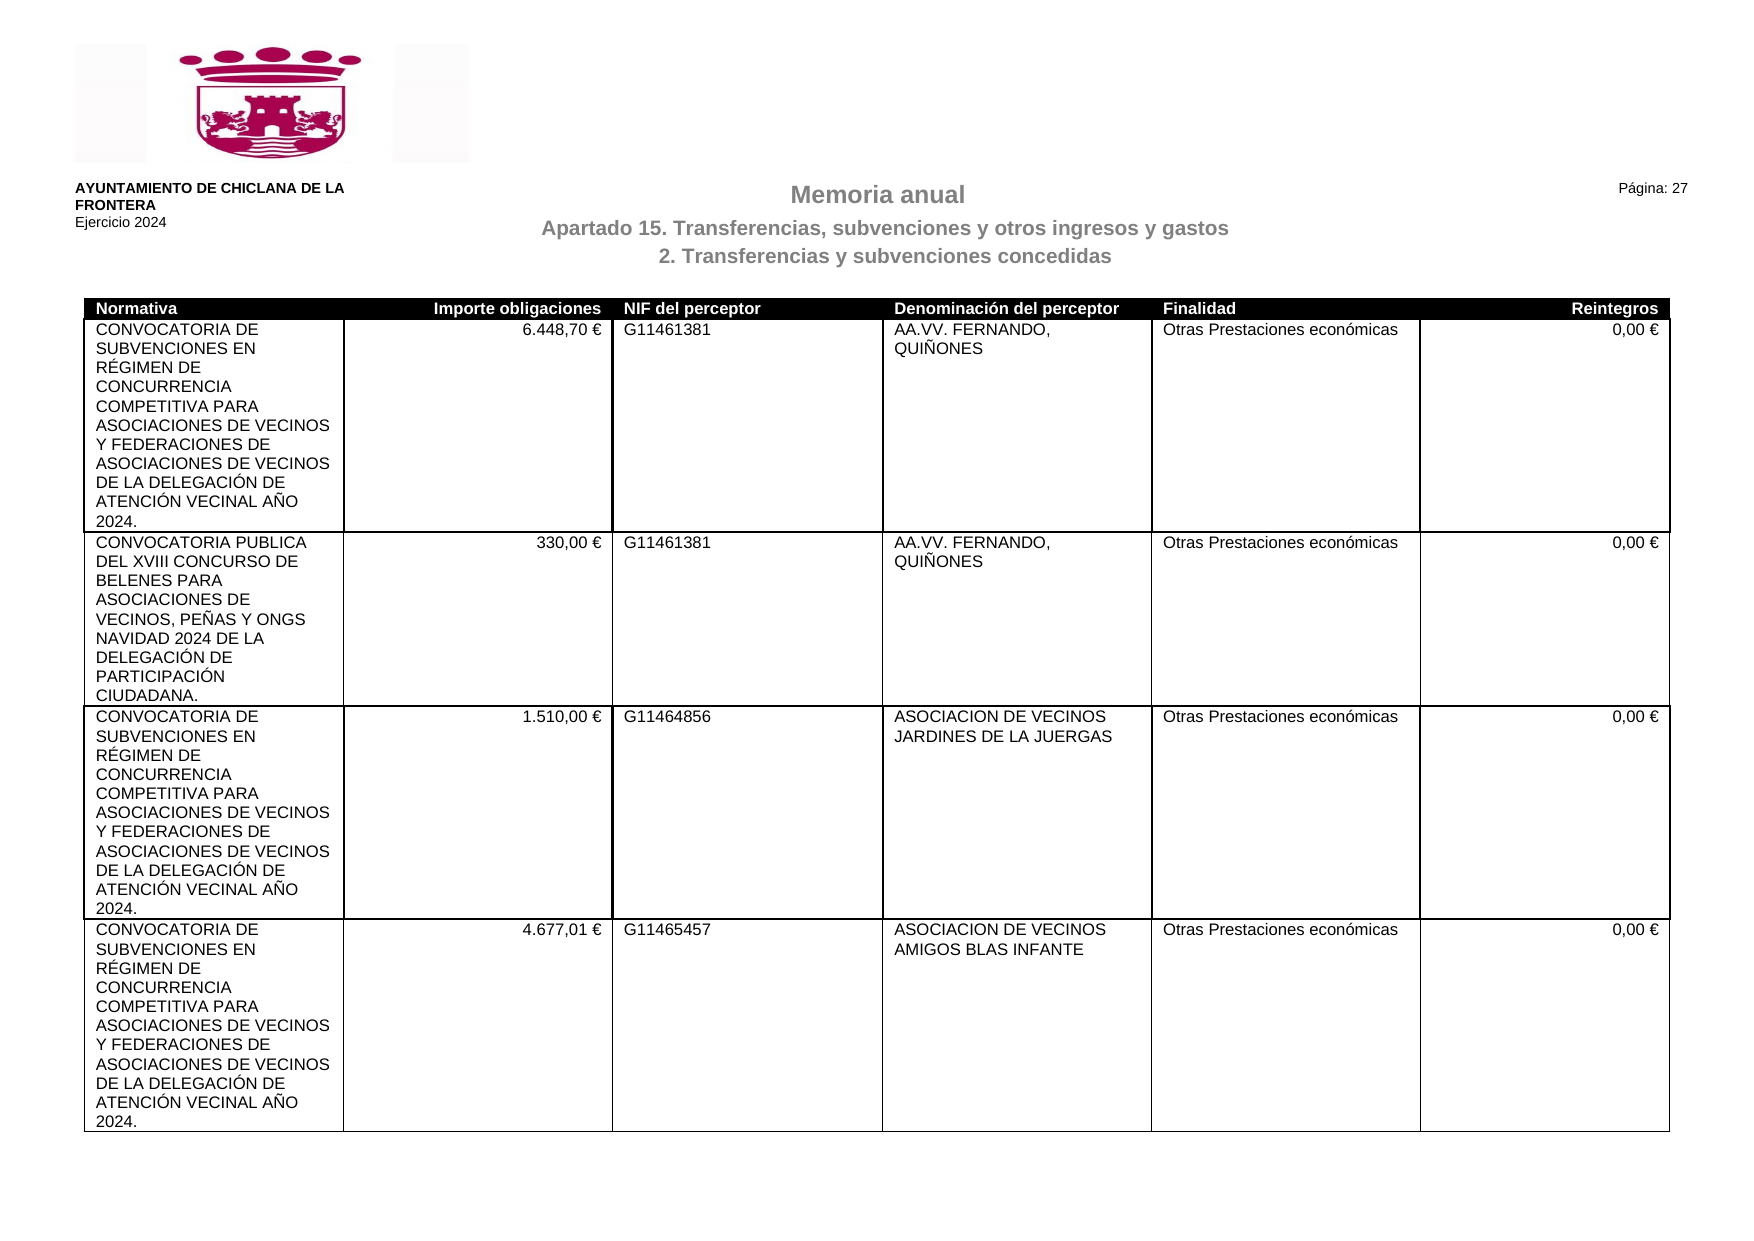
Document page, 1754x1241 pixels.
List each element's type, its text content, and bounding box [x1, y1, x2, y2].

table_cell AA.VV. FERNANDO, QUIÑONES [883, 533, 1151, 705]
table_cell 6.448,70 € [345, 320, 611, 531]
picture [75, 44, 469, 163]
table_cell G11461381 [613, 533, 882, 705]
table_cell 0,00 € [1421, 320, 1669, 531]
table_cell Otras Prestaciones económicas [1153, 707, 1419, 918]
table_cell ASOCIACION DE VECINOS AMIGOS BLAS INFANTE [883, 920, 1151, 1131]
table_header Importe obligaciones [344, 299, 612, 318]
table_cell CONVOCATORIA DE SUBVENCIONES EN RÉGIMEN DE CONCURRENCIA COMPETITIVA PARA ASOCIACIONES DE VECINOS Y FEDERACIONES DE ASOCIACIONES DE VECINOS DE LA DELEGACIÓN DE ATENCIÓN VECINAL AÑO 2024. [85, 320, 343, 531]
table_cell G11465457 [613, 920, 882, 1131]
table_header Finalidad [1152, 299, 1420, 318]
table_header NIF del perceptor [613, 299, 882, 318]
table_cell Otras Prestaciones económicas [1152, 533, 1420, 705]
table_header Denominación del perceptor [883, 299, 1151, 318]
table_cell ASOCIACION DE VECINOS JARDINES DE LA JUERGAS [884, 707, 1151, 918]
table_cell CONVOCATORIA PUBLICA DEL XVIII CONCURSO DE BELENES PARA ASOCIACIONES DE VECINOS, PEÑAS Y ONGS NAVIDAD 2024 DE LA DELEGACIÓN DE PARTICIPACIÓN CIUDADANA. [85, 533, 343, 705]
table_cell Otras Prestaciones económicas [1153, 320, 1419, 531]
table_cell CONVOCATORIA DE SUBVENCIONES EN RÉGIMEN DE CONCURRENCIA COMPETITIVA PARA ASOCIACIONES DE VECINOS Y FEDERACIONES DE ASOCIACIONES DE VECINOS DE LA DELEGACIÓN DE ATENCIÓN VECINAL AÑO 2024. [85, 707, 343, 918]
table_header Reintegros [1421, 299, 1669, 318]
table_cell AA.VV. FERNANDO, QUIÑONES [884, 320, 1151, 531]
table_cell G11461381 [614, 320, 882, 531]
table_cell 0,00 € [1421, 707, 1669, 918]
table_cell G11464856 [614, 707, 882, 918]
table_header Normativa [85, 299, 343, 318]
table_cell Otras Prestaciones económicas [1152, 920, 1420, 1131]
table_cell 0,00 € [1421, 533, 1669, 705]
table_cell 1.510,00 € [345, 707, 611, 918]
table_cell 4.677,01 € [344, 920, 612, 1131]
table_cell CONVOCATORIA DE SUBVENCIONES EN RÉGIMEN DE CONCURRENCIA COMPETITIVA PARA ASOCIACIONES DE VECINOS Y FEDERACIONES DE ASOCIACIONES DE VECINOS DE LA DELEGACIÓN DE ATENCIÓN VECINAL AÑO 2024. [85, 920, 343, 1131]
table_cell 330,00 € [344, 533, 612, 705]
table_cell 0,00 € [1421, 920, 1669, 1131]
